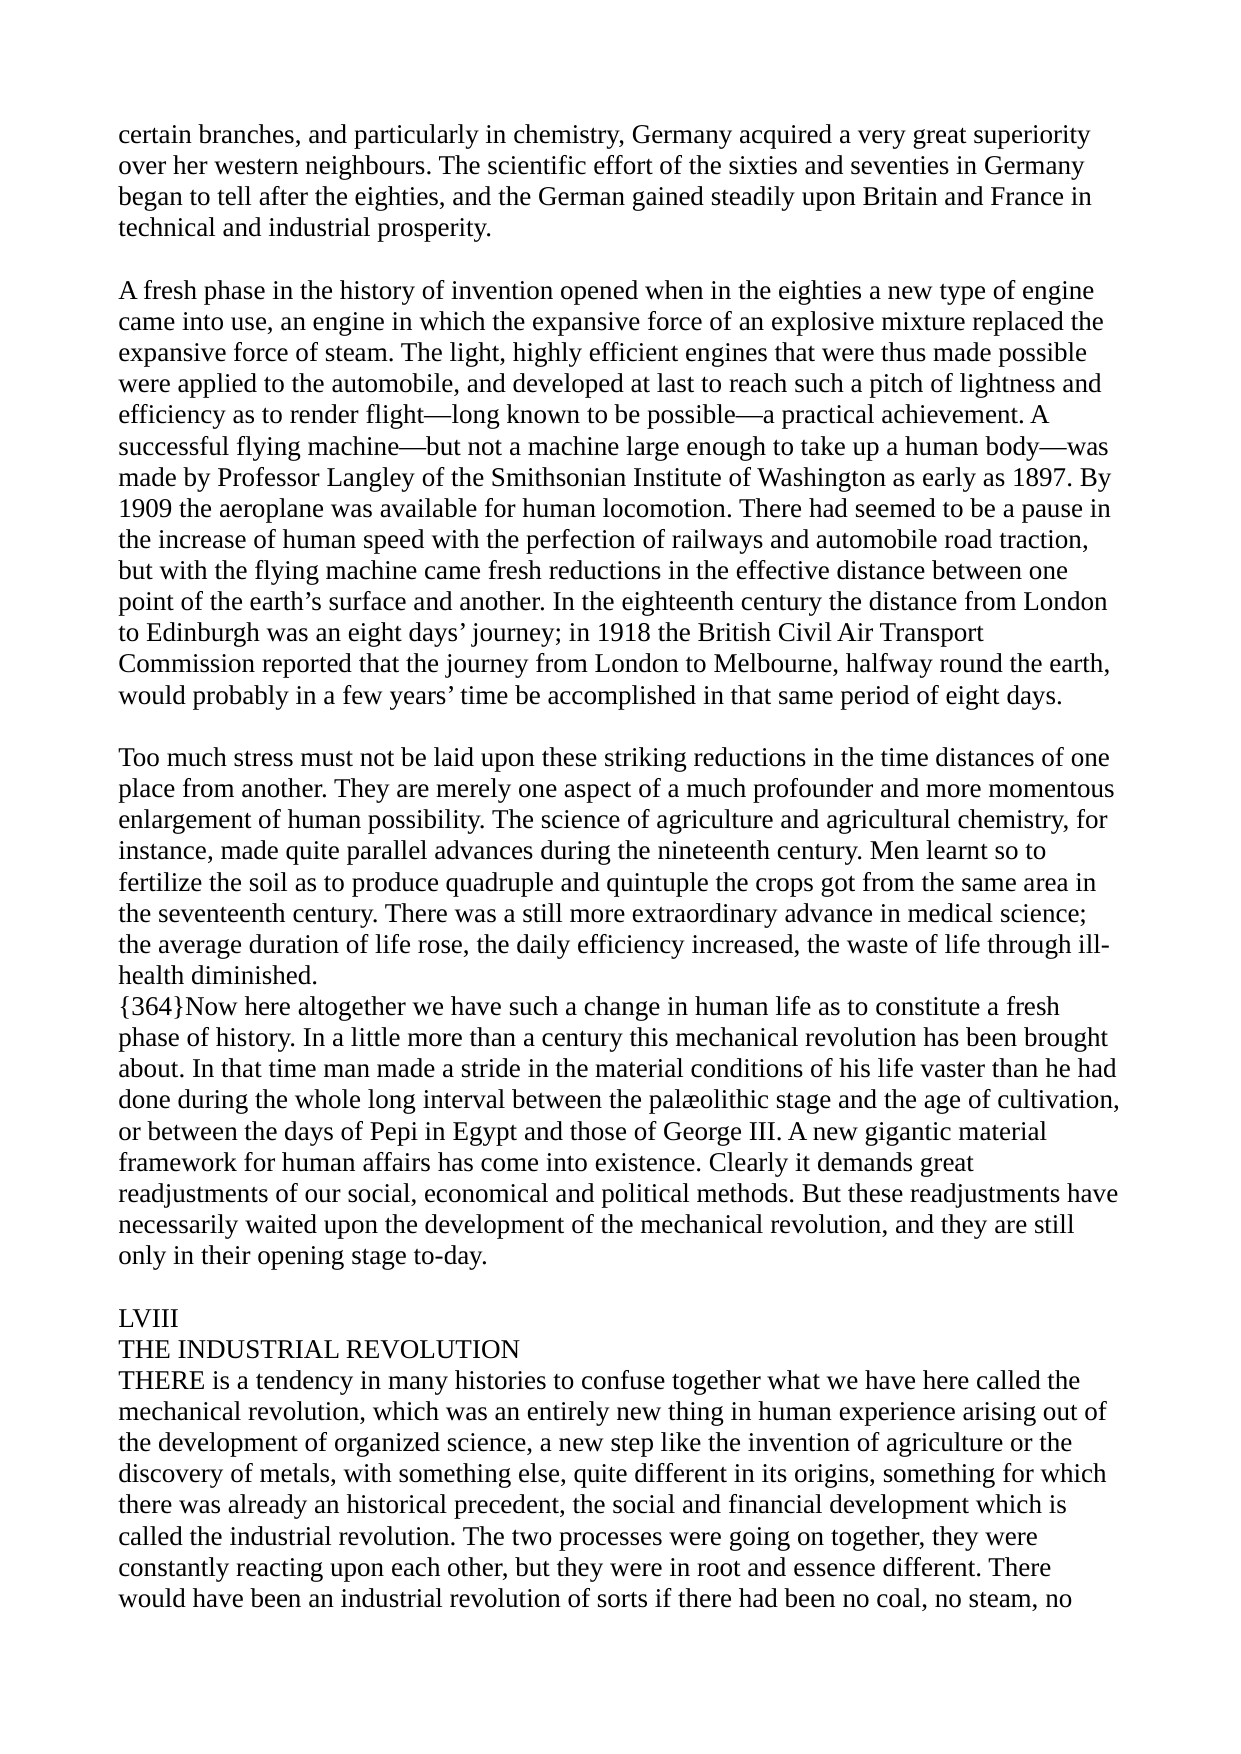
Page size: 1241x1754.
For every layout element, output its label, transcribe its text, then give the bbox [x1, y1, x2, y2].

text Too much stress must not be laid upon these striking reductions in the time distances of one place from another. They are merely one aspect of a much profounder and more momentous enlargement of human possibility. The science of agriculture and agricultural chemistry, for instance, made quite parallel advances during the nineteenth century. Men learnt so to fertilize the soil as to produce quadruple and quintuple the crops got from the same area in the seventeenth century. There was a still more extraordinary advance in medical science; the average duration of life rose, the daily efficiency increased, the waste of life through ill-health diminished. [118, 741, 1122, 990]
text THE INDUSTRIAL REVOLUTION [118, 1333, 1122, 1364]
text THERE is a tendency in many histories to confuse together what we have here called the mechanical revolution, which was an entirely new thing in human experience arising out of the development of organized science, a new step like the invention of agriculture or the discovery of metals, with something else, quite different in its origins, something for which there was already an historical precedent, the social and financial development which is called the industrial revolution. The two processes were going on together, they were constantly reacting upon each other, but they were in root and essence different. There would have been an industrial revolution of sorts if there had been no coal, no steam, no [118, 1364, 1122, 1613]
text A fresh phase in the history of invention opened when in the eighties a new type of engine came into use, an engine in which the expansive force of an explosive mixture replaced the expansive force of steam. The light, highly efficient engines that were thus made possible were applied to the automobile, and developed at last to reach such a pitch of lightness and efficiency as to render flight—long known to be possible—a practical achievement. A successful flying machine—but not a machine large enough to take up a human body—was made by Professor Langley of the Smithsonian Institute of Washington as early as 1897. By 1909 the aeroplane was available for human locomotion. There had seemed to be a pause in the increase of human speed with the perfection of railways and automobile road traction, but with the flying machine came fresh reductions in the effective distance between one point of the earth’s surface and another. In the eighteenth century the distance from London to Edinburgh was an eight days’ journey; in 1918 the British Civil Air Transport Commission reported that the journey from London to Melbourne, halfway round the earth, would probably in a few years’ time be accomplished in that same period of eight days. [118, 274, 1122, 710]
text {364}Now here altogether we have such a change in human life as to constitute a fresh phase of history. In a little more than a century this mechanical revolution has been brought about. In that time man made a stride in the material conditions of his life vaster than he had done during the whole long interval between the palæolithic stage and the age of cultivation, or between the days of Pepi in Egypt and those of George III. A new gigantic material framework for human affairs has come into existence. Clearly it demands great readjustments of our social, economical and political methods. But these readjustments have necessarily waited upon the development of the mechanical revolution, and they are still only in their opening stage to-day. [118, 990, 1122, 1302]
text LVIII [118, 1302, 1122, 1333]
text certain branches, and particularly in chemistry, Germany acquired a very great superiority over her western neighbours. The scientific effort of the sixties and seventies in Germany began to tell after the eighties, and the German gained steadily upon Britain and France in technical and industrial prosperity. [118, 118, 1122, 243]
